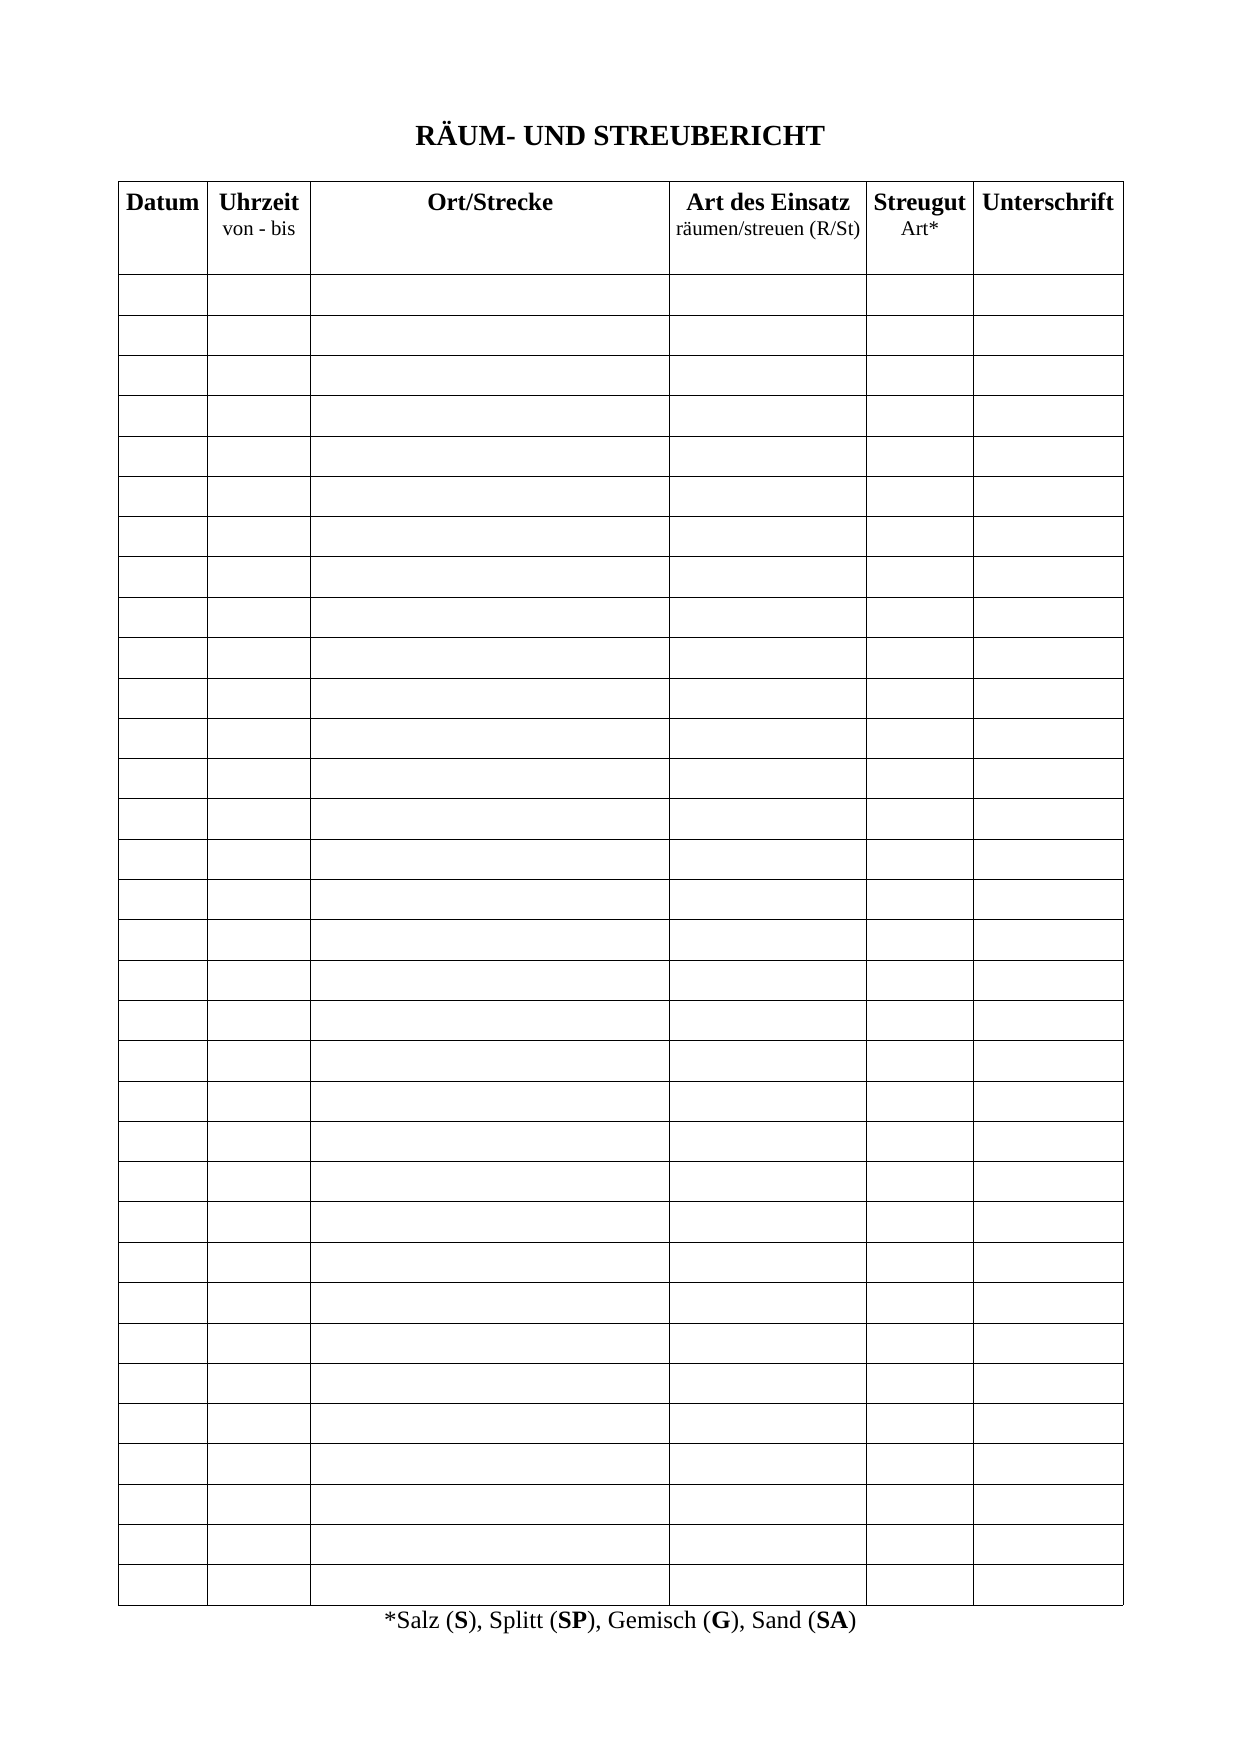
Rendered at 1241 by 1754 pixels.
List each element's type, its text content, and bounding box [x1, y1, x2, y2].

table_cell [867, 1565, 973, 1604]
table_cell [208, 1565, 310, 1604]
table_cell [208, 799, 310, 839]
table_cell [311, 1001, 669, 1040]
table_cell [208, 1041, 310, 1081]
table_cell [119, 517, 207, 556]
table_cell [119, 799, 207, 839]
table_cell [867, 961, 973, 1000]
table_cell [974, 356, 1123, 395]
table_header Art des Einsatz räumen/streuen (R/St) [670, 182, 866, 274]
table_cell [119, 679, 207, 718]
table_cell [119, 840, 207, 879]
table_cell [670, 1444, 866, 1484]
table_cell [208, 719, 310, 758]
table_cell [311, 356, 669, 395]
table_cell [311, 1565, 669, 1604]
table_cell [670, 1122, 866, 1161]
table_cell [867, 437, 973, 476]
table_cell [208, 1525, 310, 1564]
table_cell [208, 1444, 310, 1484]
table_cell [974, 1082, 1123, 1121]
table_cell [670, 1525, 866, 1564]
table_cell [119, 1324, 207, 1363]
table_cell [867, 880, 973, 919]
table_cell [974, 1162, 1123, 1201]
table_cell [974, 719, 1123, 758]
table_header Unterschrift [974, 182, 1123, 274]
table_cell [208, 1162, 310, 1201]
table_cell [867, 920, 973, 959]
table_cell [119, 920, 207, 959]
table_cell [974, 396, 1123, 436]
table_cell [867, 1202, 973, 1242]
table_cell [867, 557, 973, 597]
table_cell [311, 1041, 669, 1081]
table_cell [208, 1364, 310, 1403]
table_cell [119, 1444, 207, 1484]
table_cell [670, 759, 866, 798]
table_cell [311, 1122, 669, 1161]
table_cell [119, 396, 207, 436]
table_cell [208, 396, 310, 436]
table_cell [311, 1364, 669, 1403]
table_cell [974, 557, 1123, 597]
table_cell [670, 1082, 866, 1121]
table_cell [867, 1243, 973, 1282]
table_cell [208, 598, 310, 637]
table_cell [974, 1485, 1123, 1524]
table_cell [208, 759, 310, 798]
table_cell [670, 437, 866, 476]
table_cell [974, 1565, 1123, 1604]
table_cell [311, 799, 669, 839]
table_cell [670, 1202, 866, 1242]
text *Salz (S), Splitt (SP), Gemisch (G), Sand (SA) [118, 1606, 1122, 1633]
table_cell [974, 1202, 1123, 1242]
table_cell [119, 1202, 207, 1242]
table_cell [670, 799, 866, 839]
table_cell [867, 517, 973, 556]
table_cell [867, 1404, 973, 1443]
table_cell [974, 638, 1123, 677]
table_cell [670, 961, 866, 1000]
table_cell [208, 1122, 310, 1161]
table_cell [670, 719, 866, 758]
table_cell [311, 396, 669, 436]
table_cell [119, 759, 207, 798]
table_cell [208, 1283, 310, 1322]
table_cell [208, 437, 310, 476]
table_cell [867, 1041, 973, 1081]
table_cell [119, 880, 207, 919]
table_cell [670, 356, 866, 395]
table_cell [311, 1202, 669, 1242]
table_cell [208, 1243, 310, 1282]
table_cell [119, 275, 207, 314]
table_cell [974, 961, 1123, 1000]
table_cell [670, 557, 866, 597]
table_cell [974, 1525, 1123, 1564]
table_cell [670, 275, 866, 314]
table_cell [119, 1243, 207, 1282]
table_cell [974, 1283, 1123, 1322]
table_cell [974, 840, 1123, 879]
table_header Streugut Art* [867, 182, 973, 274]
table_cell [867, 1444, 973, 1484]
table_cell [119, 437, 207, 476]
table_cell [311, 920, 669, 959]
table_cell [119, 1041, 207, 1081]
table_cell [208, 679, 310, 718]
table_header Ort/Strecke [311, 182, 669, 274]
table_cell [974, 275, 1123, 314]
table_cell [867, 275, 973, 314]
table_cell [670, 598, 866, 637]
table_cell [119, 557, 207, 597]
table_cell [119, 1283, 207, 1322]
table_cell [311, 437, 669, 476]
table_cell [208, 517, 310, 556]
table_cell [867, 356, 973, 395]
table_cell [208, 961, 310, 1000]
table_cell [867, 1122, 973, 1161]
table_cell [311, 1444, 669, 1484]
table_cell [208, 316, 310, 355]
table_cell [208, 557, 310, 597]
table_cell [119, 598, 207, 637]
table_cell [867, 638, 973, 677]
table_cell [974, 920, 1123, 959]
table_cell [119, 316, 207, 355]
table_cell [867, 799, 973, 839]
table_header Uhrzeit von - bis [208, 182, 310, 274]
table_cell [670, 477, 866, 516]
table_cell [670, 679, 866, 718]
table_cell [119, 1082, 207, 1121]
table_cell [208, 920, 310, 959]
table_cell [867, 1001, 973, 1040]
table_cell [208, 1001, 310, 1040]
table_cell [670, 638, 866, 677]
table_cell [311, 316, 669, 355]
table_cell [974, 1404, 1123, 1443]
table_cell [208, 1324, 310, 1363]
table_cell [311, 477, 669, 516]
table_cell [119, 1122, 207, 1161]
table_cell [974, 1041, 1123, 1081]
table_cell [670, 1001, 866, 1040]
table_cell [208, 1202, 310, 1242]
table_cell [974, 759, 1123, 798]
table_cell [974, 1324, 1123, 1363]
table_cell [119, 638, 207, 677]
table_cell [670, 1162, 866, 1201]
table_cell [974, 679, 1123, 718]
table_cell [974, 880, 1123, 919]
table_cell [119, 1565, 207, 1604]
table_cell [867, 840, 973, 879]
table_cell [670, 1565, 866, 1604]
table_cell [119, 719, 207, 758]
table_cell [670, 396, 866, 436]
table_cell [974, 1444, 1123, 1484]
table_cell [311, 1283, 669, 1322]
table_cell [974, 437, 1123, 476]
table_cell [311, 840, 669, 879]
table_cell [208, 1404, 310, 1443]
table_cell [974, 1001, 1123, 1040]
table_cell [311, 1525, 669, 1564]
table_cell [974, 799, 1123, 839]
table_cell [311, 719, 669, 758]
table_cell [867, 759, 973, 798]
table_cell [670, 1485, 866, 1524]
table_cell [119, 1404, 207, 1443]
table_cell [867, 477, 973, 516]
table_cell [867, 719, 973, 758]
table_cell [311, 517, 669, 556]
table_cell [208, 638, 310, 677]
table_cell [670, 1364, 866, 1403]
table_cell [311, 1082, 669, 1121]
table_cell [311, 275, 669, 314]
table_cell [670, 1324, 866, 1363]
table_cell [119, 477, 207, 516]
table_cell [867, 1525, 973, 1564]
table_cell [867, 679, 973, 718]
table_cell [867, 1082, 973, 1121]
table_cell [119, 1162, 207, 1201]
table_cell [867, 1324, 973, 1363]
table_cell [311, 961, 669, 1000]
table_cell [974, 477, 1123, 516]
table_cell [974, 598, 1123, 637]
table_cell [311, 1162, 669, 1201]
table_cell [208, 1082, 310, 1121]
table_cell [311, 1404, 669, 1443]
table_cell [311, 1485, 669, 1524]
table_cell [119, 1001, 207, 1040]
table_cell [670, 880, 866, 919]
table_cell [208, 1485, 310, 1524]
table_cell [670, 920, 866, 959]
table_cell [208, 880, 310, 919]
table_cell [867, 396, 973, 436]
table_cell [867, 598, 973, 637]
table_cell [867, 316, 973, 355]
table_cell [208, 356, 310, 395]
table_cell [208, 275, 310, 314]
table_cell [867, 1364, 973, 1403]
table_cell [670, 517, 866, 556]
table_cell [311, 557, 669, 597]
table_cell [974, 1122, 1123, 1161]
table_cell [311, 1324, 669, 1363]
table_cell [119, 1525, 207, 1564]
table_cell [670, 1283, 866, 1322]
table_cell [119, 356, 207, 395]
table_cell [119, 1485, 207, 1524]
table_cell [311, 638, 669, 677]
table_cell [311, 759, 669, 798]
table_cell [311, 880, 669, 919]
table_cell [670, 840, 866, 879]
table_cell [974, 517, 1123, 556]
table_cell [311, 598, 669, 637]
table_cell [119, 961, 207, 1000]
table_cell [208, 840, 310, 879]
table_cell [670, 1041, 866, 1081]
table_cell [974, 1364, 1123, 1403]
table_cell [311, 679, 669, 718]
table_cell [670, 316, 866, 355]
table_cell [974, 1243, 1123, 1282]
table_header Datum [119, 182, 207, 274]
table_cell [867, 1485, 973, 1524]
table_cell [974, 316, 1123, 355]
table_cell [208, 477, 310, 516]
table_cell [867, 1283, 973, 1322]
table_cell [670, 1404, 866, 1443]
table_cell [867, 1162, 973, 1201]
table_cell [670, 1243, 866, 1282]
table_cell [311, 1243, 669, 1282]
table_cell [119, 1364, 207, 1403]
